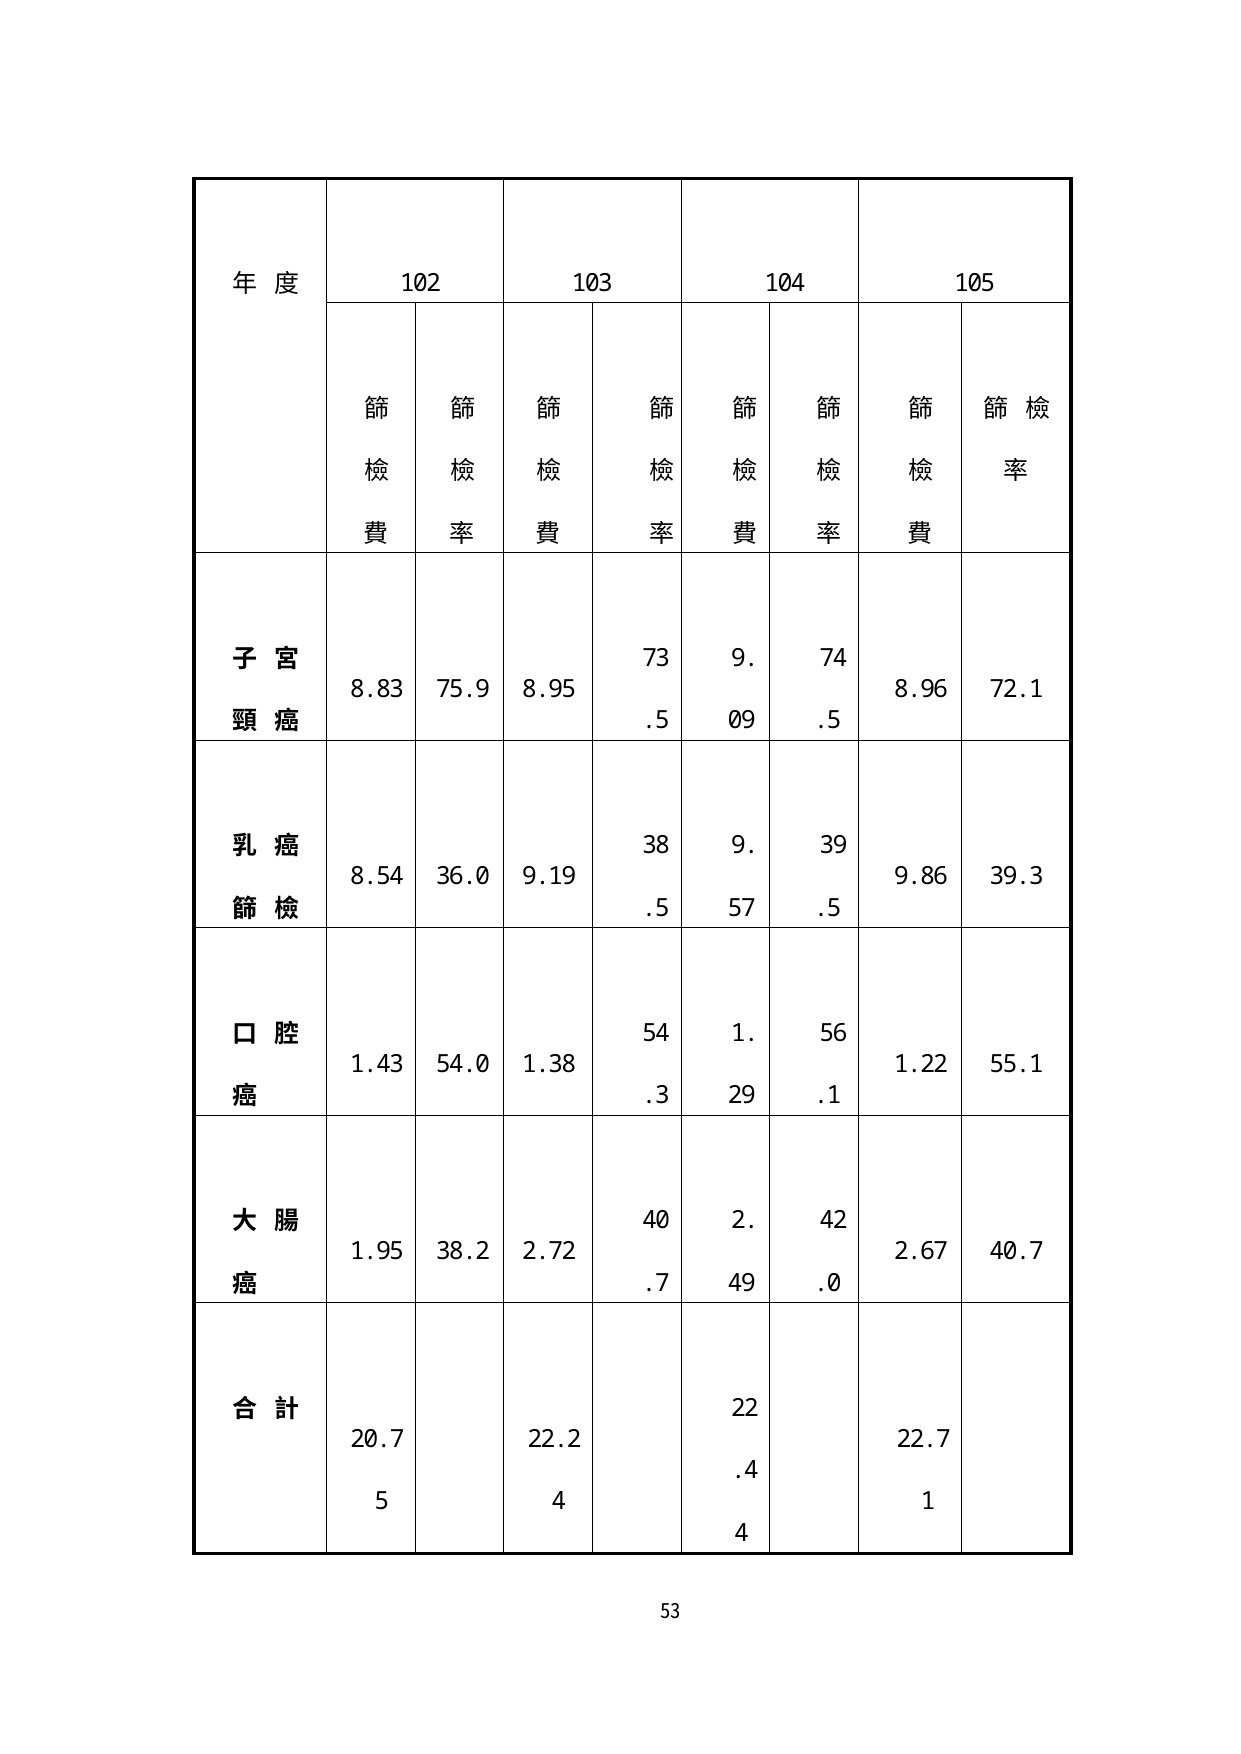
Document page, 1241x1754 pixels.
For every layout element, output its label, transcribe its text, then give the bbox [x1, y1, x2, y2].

table_cell 8.54 [327, 741, 415, 927]
table_cell [416, 1303, 503, 1552]
table_header 105 [859, 180, 1069, 302]
table_cell 38.2 [416, 1116, 503, 1302]
table_cell 2.49 [682, 1116, 769, 1302]
table_cell 22.44 [682, 1303, 769, 1552]
table_cell 1.29 [682, 928, 769, 1115]
table_cell 合計 [196, 1303, 326, 1552]
table_cell 1.43 [327, 928, 415, 1115]
table_cell 8.95 [504, 553, 592, 740]
table_cell 55.1 [962, 928, 1069, 1115]
table_header 104 [682, 180, 858, 302]
table_cell 54.0 [416, 928, 503, 1115]
table_cell 9.86 [859, 741, 961, 927]
table_cell 38.5 [593, 741, 681, 927]
table_cell 75.9 [416, 553, 503, 740]
table_cell 大腸癌 [196, 1116, 326, 1302]
table_cell 1.22 [859, 928, 961, 1115]
table_cell 2.67 [859, 1116, 961, 1302]
table_cell 1.95 [327, 1116, 415, 1302]
table_cell 9.57 [682, 741, 769, 927]
table_cell [770, 1303, 858, 1552]
table_cell 56.1 [770, 928, 858, 1115]
table_cell 乳癌篩檢 [196, 741, 326, 927]
table_cell 篩檢費 [504, 303, 592, 552]
table_cell 9.19 [504, 741, 592, 927]
table_cell 篩檢費 [682, 303, 769, 552]
table_cell 9.09 [682, 553, 769, 740]
table_header 103 [504, 180, 681, 302]
table_cell 40.7 [962, 1116, 1069, 1302]
table_cell 54.3 [593, 928, 681, 1115]
table_cell 42.0 [770, 1116, 858, 1302]
table_cell [962, 1303, 1069, 1552]
table_cell 2.72 [504, 1116, 592, 1302]
table_cell 篩檢率 [770, 303, 858, 552]
table_cell 40.7 [593, 1116, 681, 1302]
table_header 102 [327, 180, 503, 302]
table_cell 74.5 [770, 553, 858, 740]
table_cell 72.1 [962, 553, 1069, 740]
table_cell 篩檢率 [416, 303, 503, 552]
table_cell 篩檢費 [859, 303, 961, 552]
table_cell 36.0 [416, 741, 503, 927]
table_cell 子宮頸癌 [196, 553, 326, 740]
table_cell 22.24 [504, 1303, 592, 1552]
table_cell 39.3 [962, 741, 1069, 927]
table_cell 20.75 [327, 1303, 415, 1552]
table_cell [593, 1303, 681, 1552]
table_cell 1.38 [504, 928, 592, 1115]
table_cell 22.71 [859, 1303, 961, 1552]
table_cell 篩檢率 [593, 303, 681, 552]
table_cell 39.5 [770, 741, 858, 927]
table_cell 篩檢率 [962, 303, 1069, 552]
table_header 年度 [196, 180, 326, 552]
table_cell 73.5 [593, 553, 681, 740]
table_cell 8.83 [327, 553, 415, 740]
table_cell 篩檢費 [327, 303, 415, 552]
table_cell 口腔癌 [196, 928, 326, 1115]
table_cell 8.96 [859, 553, 961, 740]
